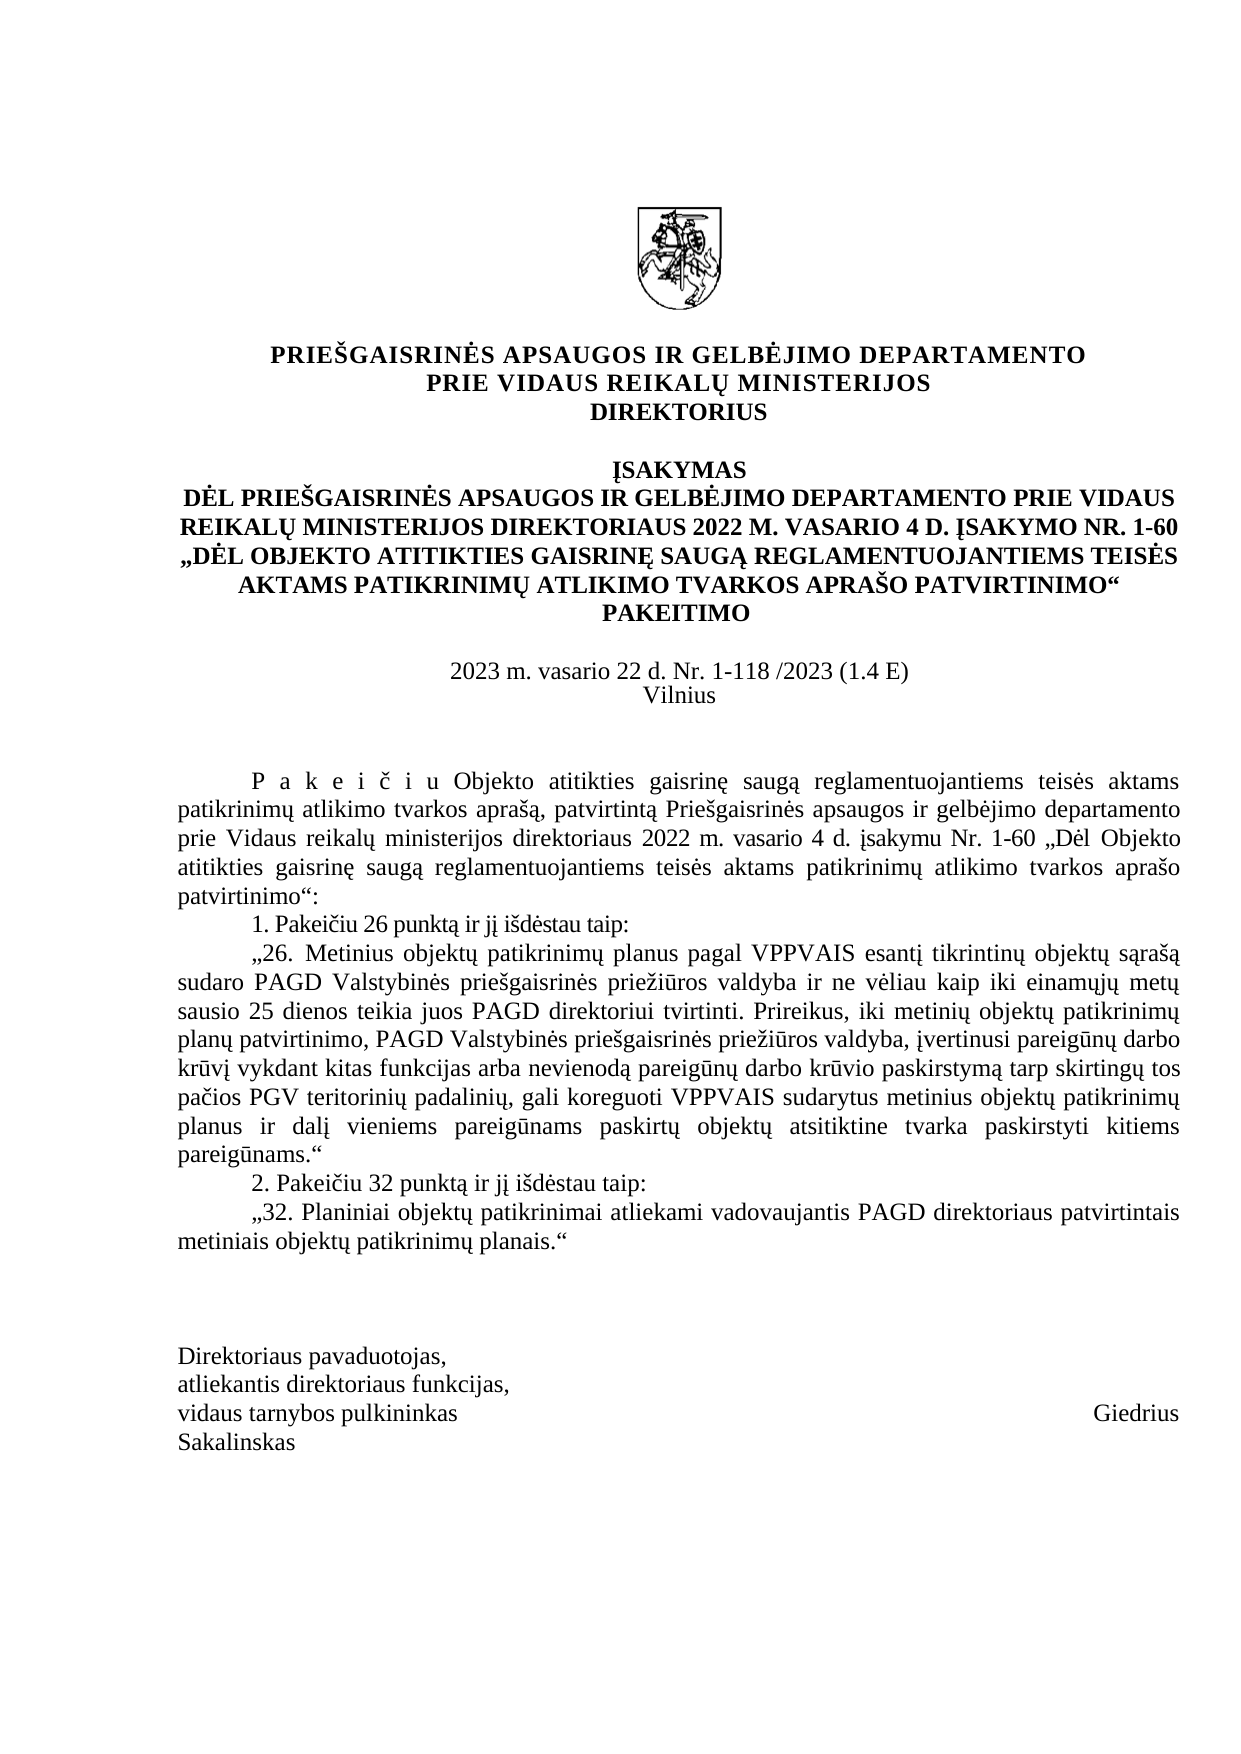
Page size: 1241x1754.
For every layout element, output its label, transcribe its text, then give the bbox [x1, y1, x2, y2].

text 1. Pakeičiu 26 punktą ir jį išdėstau taip: [177, 909, 1181, 938]
text Direktoriaus pavaduotojas, [177, 1341, 1181, 1369]
text DĖL PRIEŠGAISRINĖS APSAUGOS IR GELBĖJIMO DEPARTAMENTO PRIE VIDAUS REIKALŲ MINISTERIJOS DIREKTORIAUS 2022 M. VASARIO 4 D. ĮSAKYMO NR. 1-60 „DĖL OBJEKTO ATITIKTIES GAISRINĘ SAUGĄ REGLAMENTUOJANTIEMS TEISĖS AKTAMS PATIKRINIMŲ ATLIKIMO TVARKOS APRAŠO PATVIRTINIMO“ PAKEITIMO [177, 483, 1181, 627]
text 2. Pakeičiu 32 punktą ir jį išdėstau taip: [177, 1168, 1181, 1197]
text PRIE VIDAUS REIKALŲ MINISTERIJOS [177, 368, 1180, 397]
text vidaus tarnybos pulkininkas Giedrius Sakalinskas [177, 1398, 1181, 1456]
text atliekantis direktoriaus funkcijas, [177, 1369, 1181, 1398]
text ĮSAKYMAS [177, 455, 1181, 483]
text 2023 m. vasario 22 d. Nr. 1-118 /2023 (1.4 E) [177, 656, 1181, 685]
text DIREKTORIUS [177, 397, 1180, 426]
text „32. Planiniai objektų patikrinimai atliekami vadovaujantis PAGD direktoriaus patvirtintais metiniais objektų patikrinimų planais.“ [177, 1197, 1181, 1254]
text P a k e i č i u Objekto atitikties gaisrinę saugą reglamentuojantiems teisės aktams patikrinimų atlikimo tvarkos aprašą, patvirtintą Priešgaisrinės apsaugos ir gelbėjimo departamento prie Vidaus reikalų ministerijos direktoriaus 2022 m. vasario 4 d. įsakymu Nr. 1-60 „Dėl Objekto atitikties gaisrinę saugą reglamentuojantiems teisės aktams patikrinimų atlikimo tvarkos aprašo patvirtinimo“: [177, 766, 1181, 909]
text PRIEŠGAISRINĖS APSAUGOS IR GELBĖJIMO DEPARTAMENTO [177, 340, 1180, 368]
text Vilnius [177, 685, 1181, 708]
text „26. Metinius objektų patikrinimų planus pagal VPPVAIS esantį tikrintinų objektų sąrašą sudaro PAGD Valstybinės priešgaisrinės priežiūros valdyba ir ne vėliau kaip iki einamųjų metų sausio 25 dienos teikia juos PAGD direktoriui tvirtinti. Prireikus, iki metinių objektų patikrinimų planų patvirtinimo, PAGD Valstybinės priešgaisrinės priežiūros valdyba, įvertinusi pareigūnų darbo krūvį vykdant kitas funkcijas arba nevienodą pareigūnų darbo krūvio paskirstymą tarp skirtingų tos pačios PGV teritorinių padalinių, gali koreguoti VPPVAIS sudarytus metinius objektų patikrinimų planus ir dalį vieniems pareigūnams paskirtų objektų atsitiktine tvarka paskirstyti kitiems pareigūnams.“ [177, 938, 1181, 1168]
